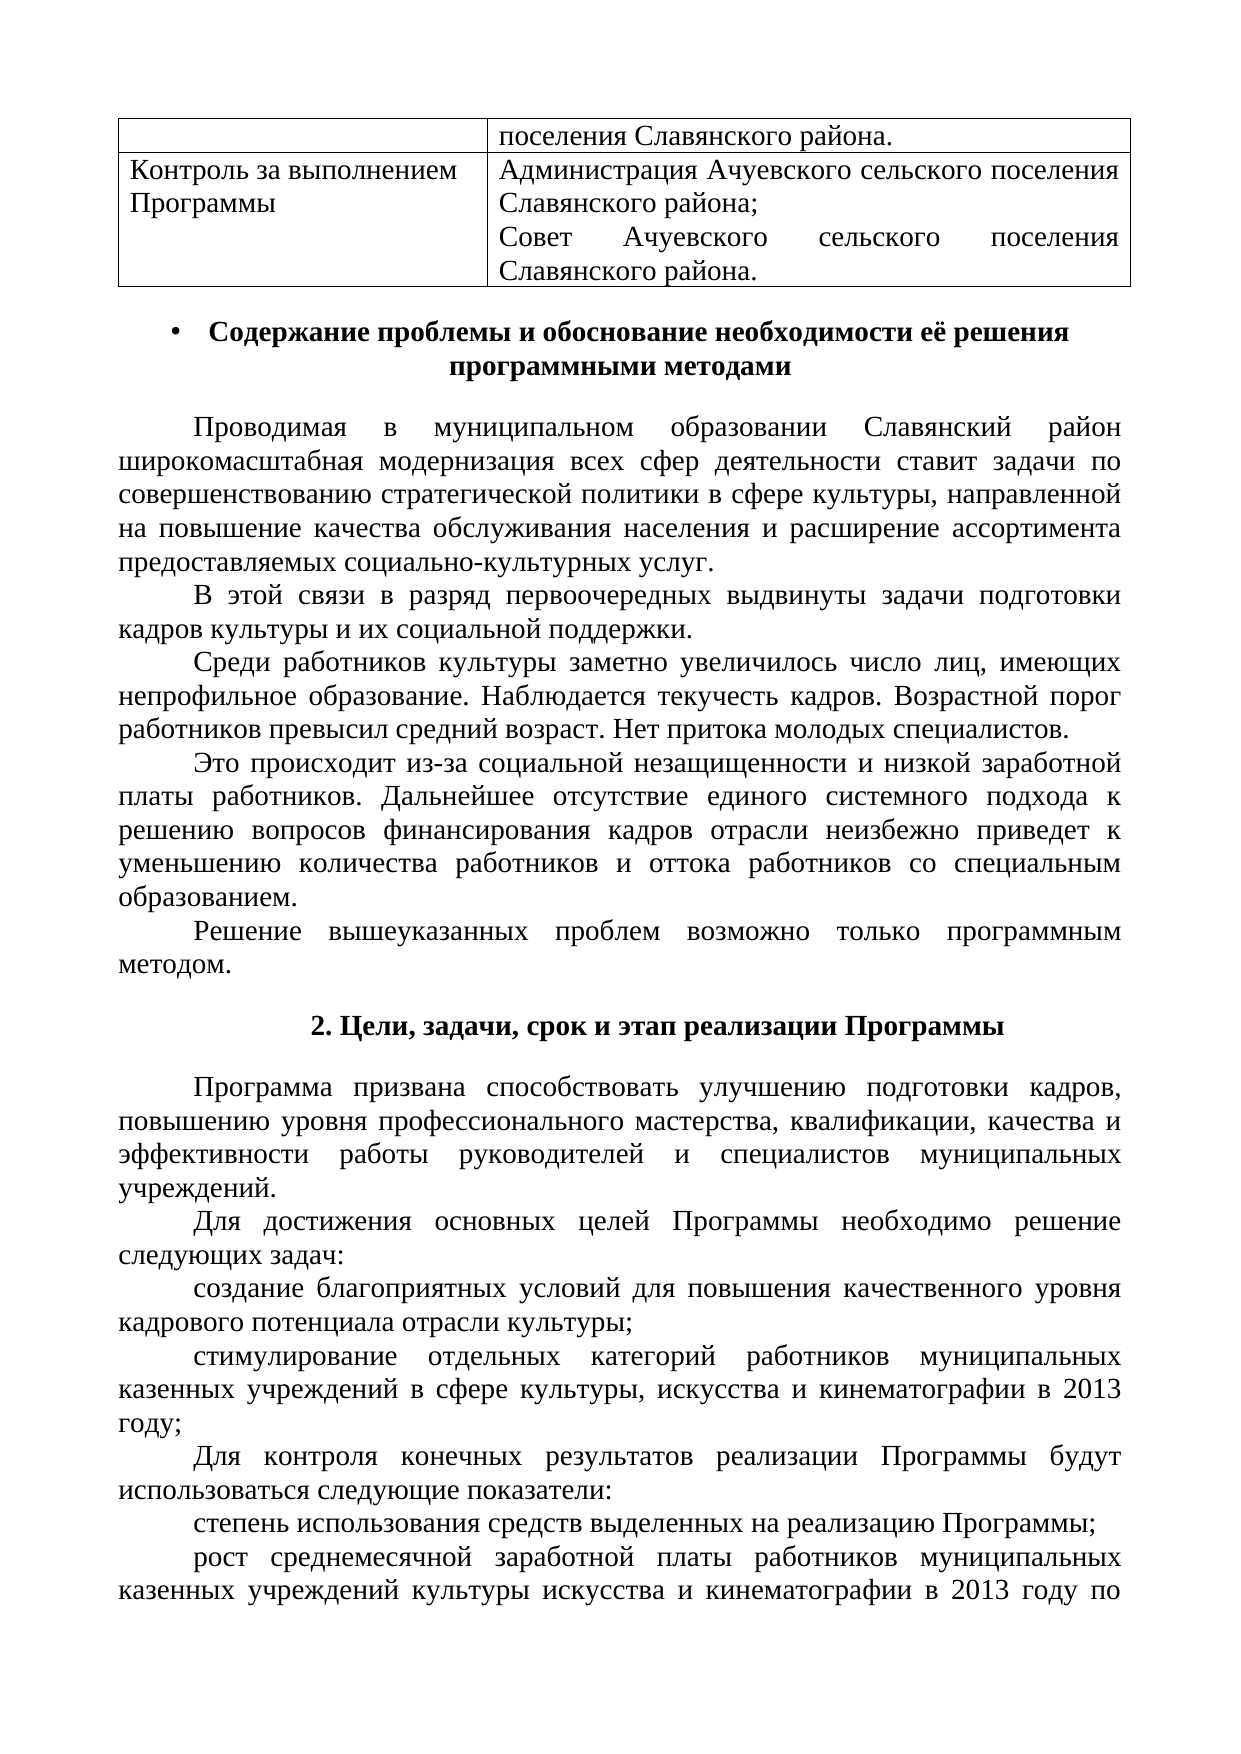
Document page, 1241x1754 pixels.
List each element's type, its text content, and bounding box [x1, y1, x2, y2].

text Среди работников культуры заметно увеличилось число лиц, имеющих непрофильное образование. Наблюдается текучесть кадров. Возрастной порог работников превысил средний возраст. Нет притока молодых специалистов. [118, 644, 1122, 745]
text степень использования средств выделенных на реализацию Программы; [118, 1505, 1122, 1539]
table_cell Администрация Ачуевского сельского поселения Славянского района; Совет Ачуевского сельского поселения Славянского района. [488, 153, 1130, 286]
table_cell [119, 119, 487, 152]
text создание благоприятных условий для повышения качественного уровня кадрового потенциала отрасли культуры; [118, 1271, 1122, 1338]
text Для контроля конечных результатов реализации Программы будут использоваться следующие показатели: [118, 1438, 1122, 1505]
text Решение вышеуказанных проблем возможно только программным методом. [118, 913, 1122, 980]
text 2. Цели, задачи, срок и этап реализации Программы [118, 1008, 1122, 1041]
text рост среднемесячной заработной платы работников муниципальных казенных учреждений культуры искусства и кинематографии в 2013 году по [118, 1539, 1122, 1606]
list Содержание проблемы и обоснование необходимости её решения [81, 314, 1122, 348]
table_cell поселения Славянского района. [488, 119, 1130, 152]
text программными методами [118, 348, 1122, 381]
table_cell Контроль за выполнением Программы [119, 153, 487, 286]
text Проводимая в муниципальном образовании Славянский район широкомасштабная модернизация всех сфер деятельности ставит задачи по совершенствованию стратегической политики в сфере культуры, направленной на повышение качества обслуживания населения и расширение ассортимента предоставляемых социально-культурных услуг. [118, 409, 1122, 577]
text стимулирование отдельных категорий работников муниципальных казенных учреждений в сфере культуры, искусства и кинематографии в 2013 году; [118, 1338, 1122, 1438]
text В этой связи в разряд первоочередных выдвинуты задачи подготовки кадров культуры и их социальной поддержки. [118, 577, 1122, 644]
text Это происходит из-за социальной незащищенности и низкой заработной платы работников. Дальнейшее отсутствие единого системного подхода к решению вопросов финансирования кадров отрасли неизбежно приведет к уменьшению количества работников и оттока работников со специальным образованием. [118, 745, 1122, 913]
text Для достижения основных целей Программы необходимо решение следующих задач: [118, 1203, 1122, 1271]
text Программа призвана способствовать улучшению подготовки кадров, повышению уровня профессионального мастерства, квалификации, качества и эффективности работы руководителей и специалистов муниципальных учреждений. [118, 1069, 1122, 1203]
